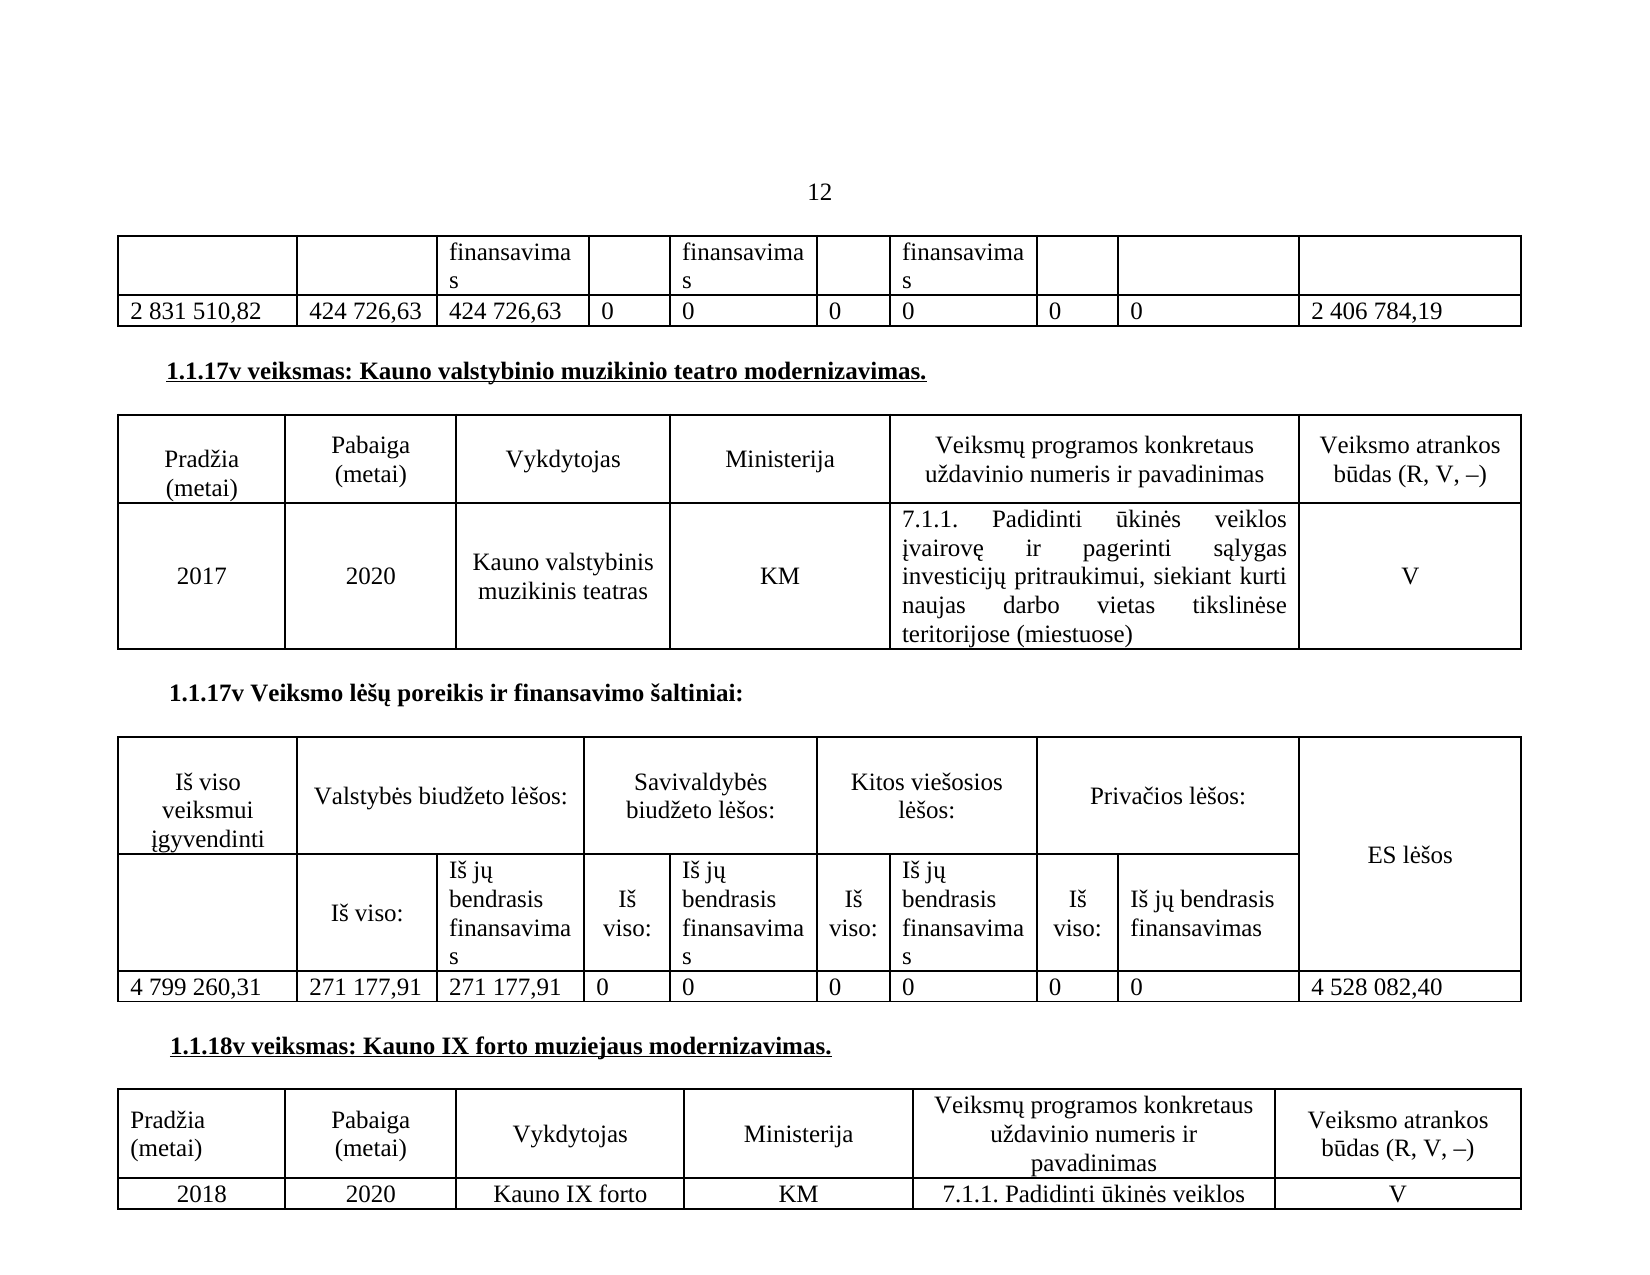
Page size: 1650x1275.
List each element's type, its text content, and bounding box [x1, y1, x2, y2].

table_cell 0 [1119, 972, 1298, 1001]
table_cell [298, 237, 436, 294]
table_cell Pabaiga (metai) [286, 416, 455, 502]
table_cell Iš jų bendrasis finansavimas [671, 855, 816, 970]
table_header Vykdytojas [457, 1090, 683, 1177]
table_cell Iš jų bendrasis finansavimas [438, 855, 583, 970]
table_cell finansavimas [671, 237, 816, 294]
table_cell 0 [891, 972, 1036, 1001]
table_header Veiksmo atrankos būdas (R, V, –) [1276, 1090, 1520, 1177]
table_cell 1.1.17v veiksmas: Kauno valstybinio muzikinio teatro modernizavimas. [154, 327, 1521, 413]
table_cell 0 [891, 296, 1036, 325]
table_cell Kauno valstybinis muzikinis teatras [457, 504, 669, 648]
table_cell [1119, 237, 1298, 294]
table_cell [119, 855, 296, 970]
table_cell [818, 237, 889, 294]
table_cell 2 406 784,19 [1300, 296, 1520, 325]
text 1.1.18v veiksmas: Kauno IX forto muziejaus modernizavimas. [118, 1031, 1521, 1059]
table_cell Savivaldybės biudžeto lėšos: [585, 738, 816, 853]
table_cell finansavimas [891, 237, 1036, 294]
table_cell [590, 237, 669, 294]
table_cell 2017 [119, 504, 284, 648]
table_cell Iš viso: [818, 855, 889, 970]
table_cell 424 726,63 [438, 296, 588, 325]
table_cell Ministerija [671, 416, 889, 502]
table_cell KM [671, 504, 889, 648]
table_cell Vykdytojas [457, 416, 669, 502]
table_cell Veiksmų programos konkretaus uždavinio numeris ir pavadinimas [891, 416, 1298, 502]
table_cell 0 [671, 972, 816, 1001]
table_cell 0 [585, 972, 669, 1001]
table_cell 0 [1038, 972, 1117, 1001]
table_cell Iš viso: [298, 855, 436, 970]
table_header Veiksmų programos konkretaus uždavinio numeris ir pavadinimas [914, 1090, 1274, 1177]
table_header Ministerija [685, 1090, 912, 1177]
table_cell 424 726,63 [298, 296, 436, 325]
table_cell 2018 [119, 1179, 284, 1207]
table_cell Kitos viešosios lėšos: [818, 738, 1036, 853]
table_cell Veiksmo atrankos būdas (R, V, –) [1300, 416, 1520, 502]
table_cell 4 528 082,40 [1300, 972, 1520, 1001]
table_cell [1300, 237, 1520, 294]
table_cell 0 [1038, 296, 1117, 325]
table_cell Iš jų bendrasis finansavimas [1119, 855, 1298, 970]
table_header Pabaiga (metai) [286, 1090, 455, 1177]
table_cell 271 177,91 [438, 972, 583, 1001]
table_cell 0 [818, 296, 889, 325]
table_cell 0 [590, 296, 669, 325]
table_cell 1.1.17v Veiksmo lėšų poreikis ir finansavimo šaltiniai: [118, 650, 1521, 736]
table_cell 2 831 510,82 [119, 296, 296, 325]
table_cell [119, 237, 296, 294]
table_cell ES lėšos [1300, 738, 1520, 970]
table_cell Privačios lėšos: [1038, 738, 1298, 853]
table_cell 0 [1119, 296, 1298, 325]
table_cell KM [685, 1179, 912, 1207]
table_cell 271 177,91 [298, 972, 436, 1001]
table_cell Valstybės biudžeto lėšos: [298, 738, 583, 853]
table_cell Iš viso: [1038, 855, 1117, 970]
table_cell Iš viso: [585, 855, 669, 970]
table_cell 7.1.1. Padidinti ūkinės veiklos [914, 1179, 1274, 1207]
table_cell 7.1.1. Padidinti ūkinės veiklos įvairovę ir pagerinti sąlygas investicijų pritraukimui, siekiant kurti naujas darbo vietas tikslinėse teritorijose (miestuose) [891, 504, 1298, 648]
table_cell Iš jų bendrasis finansavimas [891, 855, 1036, 970]
table_cell finansavimas [438, 237, 588, 294]
table_cell [1038, 237, 1117, 294]
table_header Pradžia (metai) [119, 1090, 284, 1177]
table_cell 2020 [286, 1179, 455, 1207]
table_cell 4 799 260,31 [119, 972, 296, 1001]
table_cell 0 [818, 972, 889, 1001]
table_cell 2020 [286, 504, 455, 648]
table_cell Iš viso veiksmui įgyvendinti [119, 738, 296, 853]
table_cell Kauno IX forto [457, 1179, 683, 1207]
table_cell V [1276, 1179, 1520, 1207]
table_cell V [1300, 504, 1520, 648]
table_cell [118, 327, 154, 413]
table_cell 0 [671, 296, 816, 325]
table_cell Pradžia (metai) [119, 416, 284, 502]
